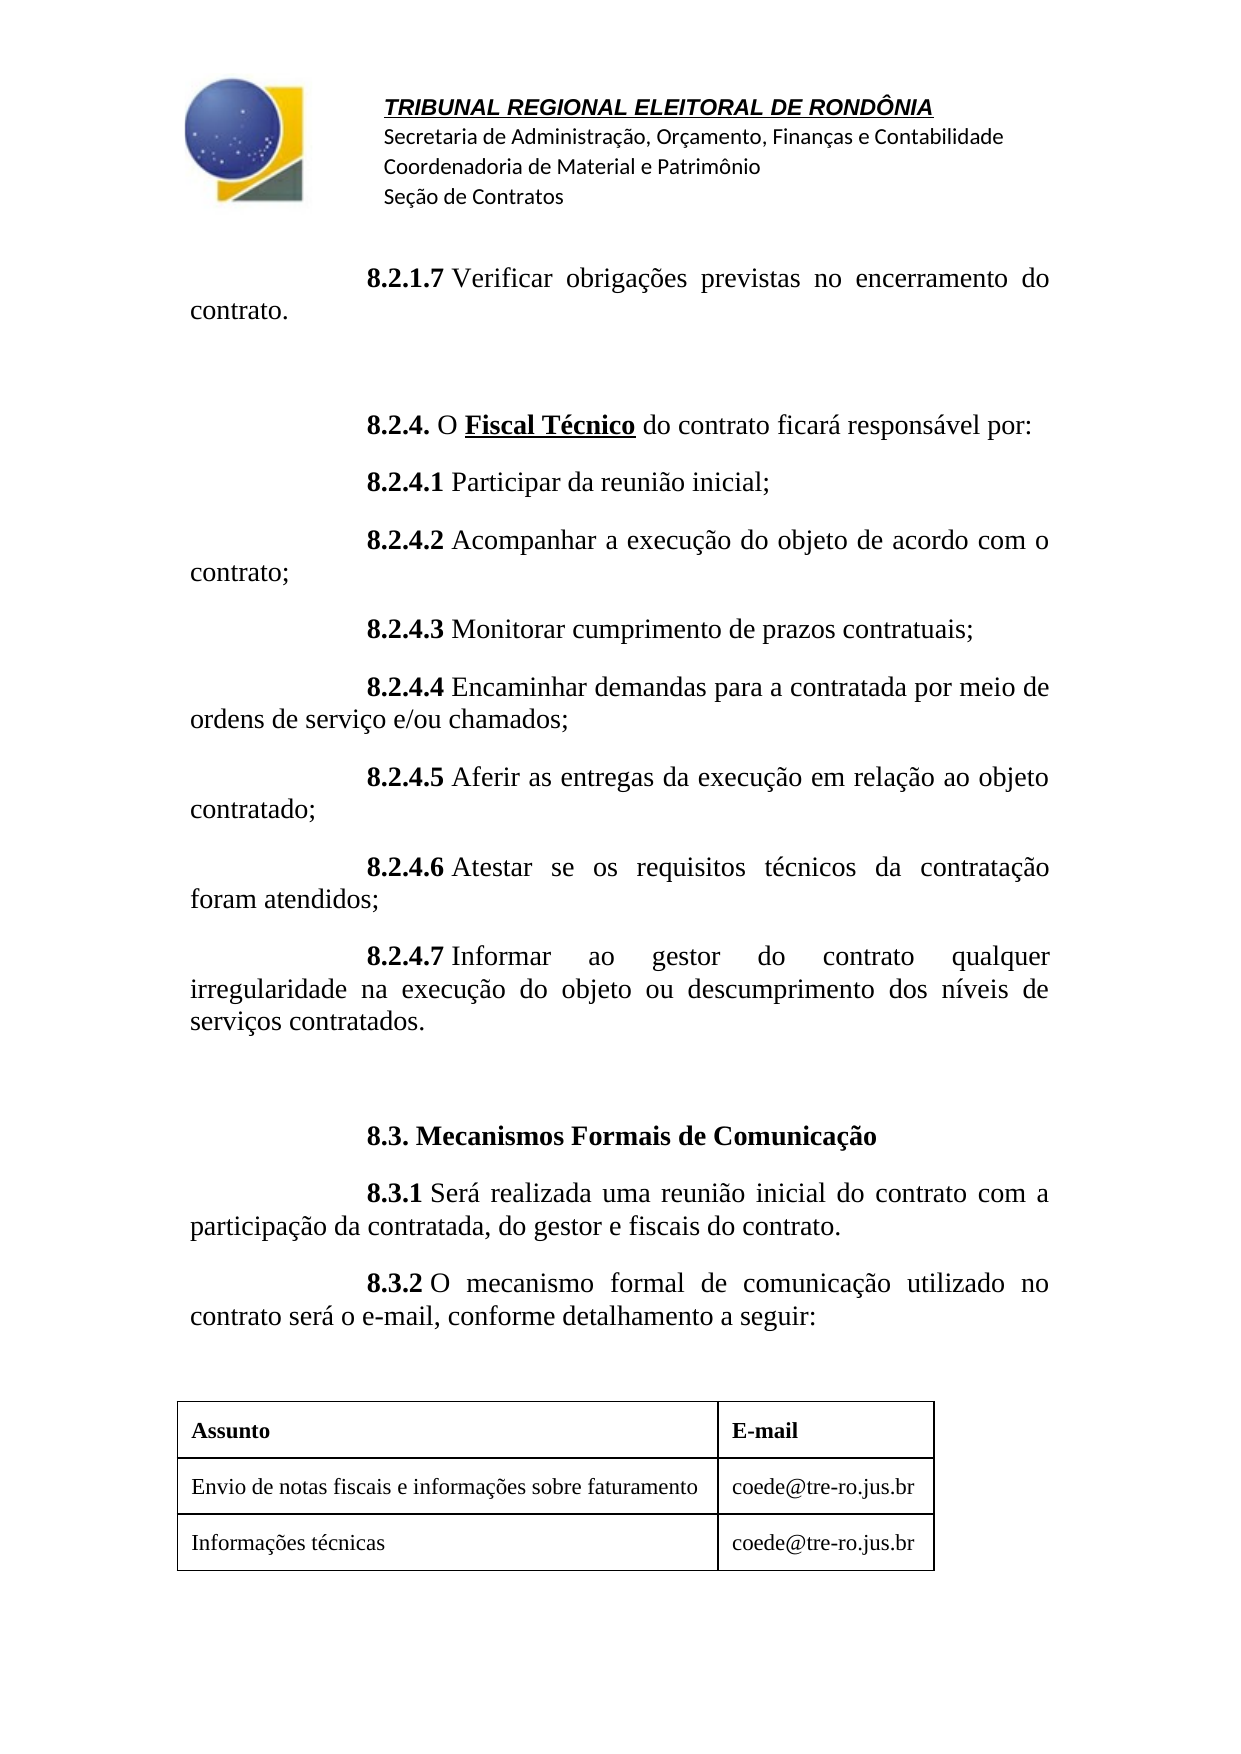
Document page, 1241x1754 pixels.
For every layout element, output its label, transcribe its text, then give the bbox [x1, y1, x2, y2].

text 8.2.4.6 Atestar se os requisitos técnicos da contratação foram atendidos; [190, 849, 1051, 914]
table_header Assunto [178, 1402, 717, 1457]
text 8.2.4.2 Acompanhar a execução do objeto de acordo com o contrato; [190, 523, 1051, 588]
table_cell Envio de notas fiscais e informações sobre faturamento [178, 1459, 717, 1513]
table_header E-mail [719, 1402, 933, 1457]
text 8.2.4.5 Aferir as entregas da execução em relação ao objeto contratado; [190, 760, 1051, 824]
text 8.2.1.7 Verificar obrigações previstas no encerramento do contrato. [190, 261, 1051, 326]
text 8.2.4.1 Participar da reunião inicial; [190, 465, 1051, 498]
text 8.2.4.3 Monitorar cumprimento de prazos contratuais; [190, 613, 1051, 645]
text 8.3.1 Será realizada uma reunião inicial do contrato com a participação da contratada, do gestor e fiscais do contrato. [190, 1176, 1051, 1241]
text 8.3.2 O mecanismo formal de comunicação utilizado no contrato será o e-mail, conforme detalhamento a seguir: [190, 1266, 1051, 1331]
text 8.3. Mecanismos Formais de Comunicação [190, 1119, 1051, 1151]
table_cell Informações técnicas [178, 1515, 717, 1569]
text 8.2.4.7 Informar ao gestor do contrato qualquer irregularidade na execução do objeto ou descumprimento dos níveis de serviços contratados. [190, 939, 1051, 1037]
table_cell coede@tre-ro.jus.br [719, 1515, 933, 1569]
text 8.2.4.4 Encaminhar demandas para a contratada por meio de ordens de serviço e/ou chamados; [190, 670, 1051, 735]
table_cell coede@tre-ro.jus.br [719, 1459, 933, 1513]
text 8.2.4. O Fiscal Técnico do contrato ficará responsável por: [190, 408, 1051, 440]
